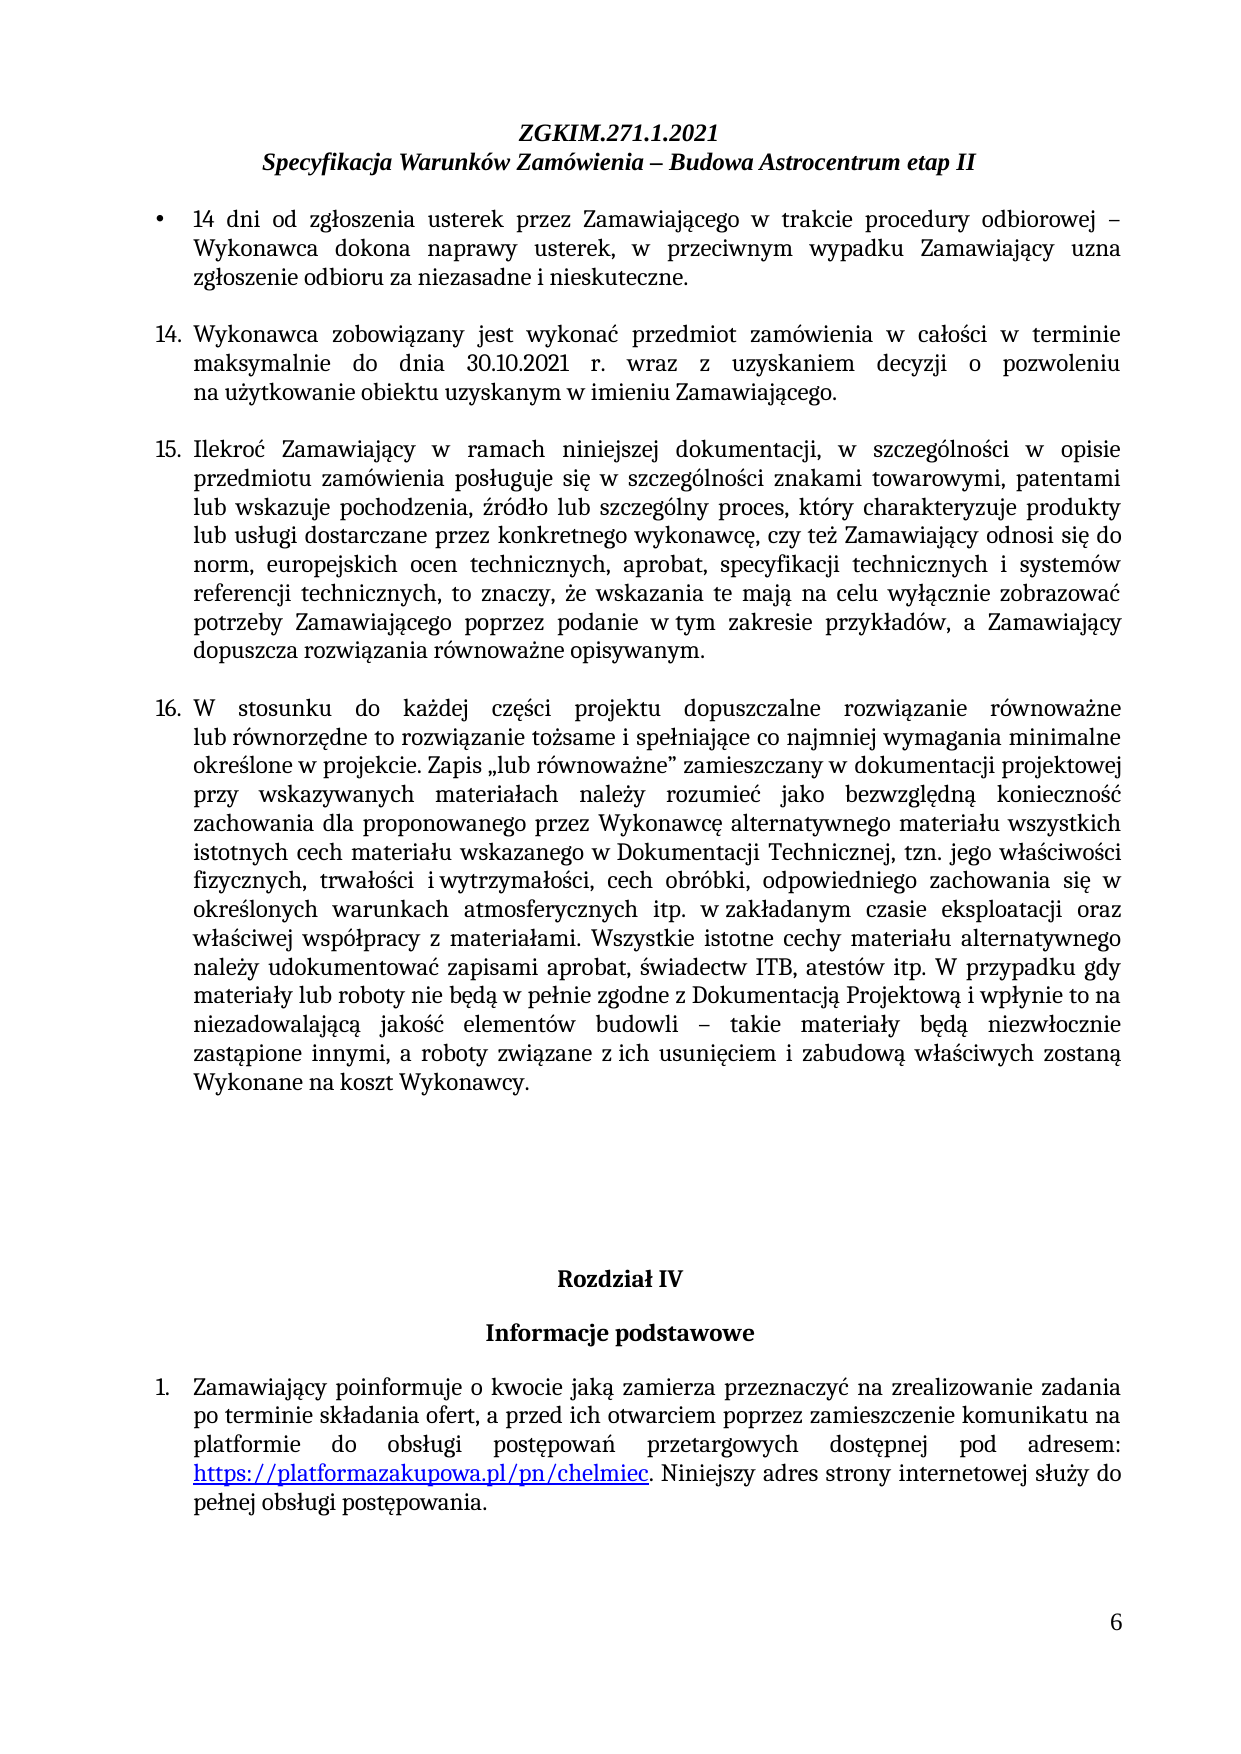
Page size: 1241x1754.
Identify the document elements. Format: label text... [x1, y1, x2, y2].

list Wykonawca zobowiązany jest wykonać przedmiot zamówienia w całości w terminie maksymalnie do dnia 30.10.2021 r. wraz z uzyskaniem decyzji o pozwoleniu na użytkowanie obiektu uzyskanym w imieniu Zamawiającego. [156, 320, 1122, 406]
list Zamawiający poinformuje o kwocie jaką zamierza przeznaczyć na zrealizowanie zadania po terminie składania ofert, a przed ich otwarciem poprzez zamieszczenie komunikatu na platformie do obsługi postępowań przetargowych dostępnej pod adresem: https://platformazakupowa.pl/pn/chelmiec. Niniejszy adres strony internetowej służy do pełnej obsługi postępowania. [156, 1373, 1122, 1516]
list 14 dni od zgłoszenia usterek przez Zamawiającego w trakcie procedury odbiorowej – Wykonawca dokona naprawy usterek, w przeciwnym wypadku Zamawiający uzna zgłoszenie odbioru za niezasadne i nieskuteczne. [156, 205, 1122, 291]
list W stosunku do każdej części projektu dopuszczalne rozwiązanie równoważne lub równorzędne to rozwiązanie tożsame i spełniające co najmniej wymagania minimalne określone w projekcie. Zapis „lub równoważne” zamieszczany w dokumentacji projektowej przy wskazywanych materiałach należy rozumieć jako bezwzględną konieczność zachowania dla proponowanego przez Wykonawcę alternatywnego materiału wszystkich istotnych cech materiału wskazanego w Dokumentacji Technicznej, tzn. jego właściwości fizycznych, trwałości i wytrzymałości, cech obróbki, odpowiedniego zachowania się w określonych warunkach atmosferycznych itp. w zakładanym czasie eksploatacji oraz właściwej współpracy z materiałami. Wszystkie istotne cechy materiału alternatywnego należy udokumentować zapisami aprobat, świadectw ITB, atestów itp. W przypadku gdy materiały lub roboty nie będą w pełnie zgodne z Dokumentacją Projektową i wpłynie to na niezadowalającą jakość elementów budowli – takie materiały będą niezwłocznie zastąpione innymi, a roboty związane z ich usunięciem i zabudową właściwych zostaną Wykonane na koszt Wykonawcy. [156, 694, 1122, 1096]
text Rozdział IV [118, 1265, 1122, 1294]
list Ilekroć Zamawiający w ramach niniejszej dokumentacji, w szczególności w opisie przedmiotu zamówienia posługuje się w szczególności znakami towarowymi, patentami lub wskazuje pochodzenia, źródło lub szczególny proces, który charakteryzuje produkty lub usługi dostarczane przez konkretnego wykonawcę, czy też Zamawiający odnosi się do norm, europejskich ocen technicznych, aprobat, specyfikacji technicznych i systemów referencji technicznych, to znaczy, że wskazania te mają na celu wyłącznie zobrazować potrzeby Zamawiającego poprzez podanie w tym zakresie przykładów, a Zamawiający dopuszcza rozwiązania równoważne opisywanym. [156, 435, 1122, 665]
text Informacje podstawowe [118, 1319, 1122, 1348]
